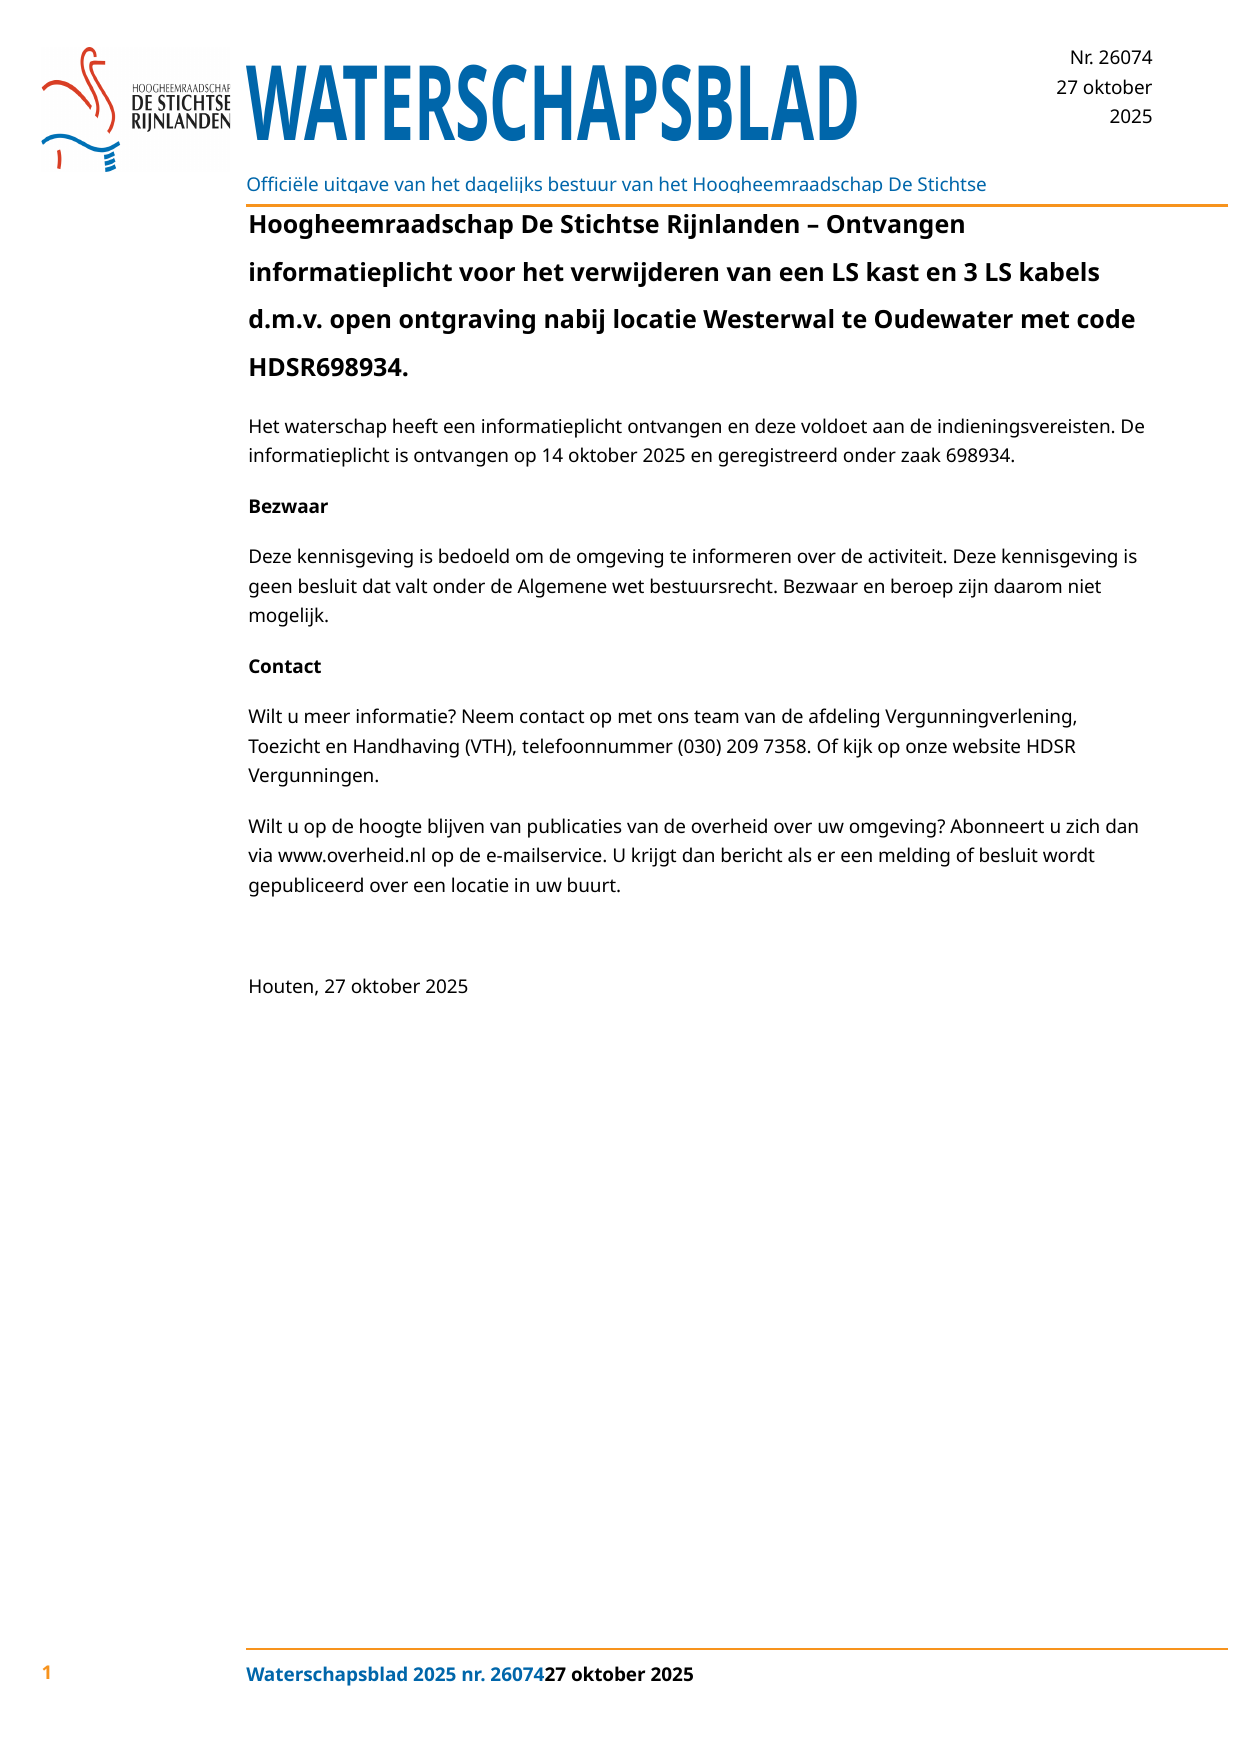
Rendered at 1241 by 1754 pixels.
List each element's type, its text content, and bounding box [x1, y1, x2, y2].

text Wilt u op de hoogte blijven van publicaties van de overheid over uw omgeving? Abonneert u zich dan via www.overheid.nl op de e-mailservice. U krijgt dan bericht als er een melding of besluit wordt gepubliceerd over een locatie in uw buurt. [248, 813, 1152, 898]
text Deze kennisgeving is bedoeld om de omgeving te informeren over de activiteit. Deze kennisgeving is geen besluit dat valt onder de Algemene wet bestuursrecht. Bezwaar en beroep zijn daarom niet mogelijk. [248, 543, 1152, 628]
text Het waterschap heeft een informatieplicht ontvangen en deze voldoet aan de indieningsvereisten. De informatieplicht is ontvangen op 14 oktober 2025 en geregistreerd onder zaak 698934. [248, 413, 1152, 468]
text Wilt u meer informatie? Neem contact op met ons team van de afdeling Vergunningverlening, Toezicht en Handhaving (VTH), telefoonnummer (030) 209 7358. Of kijk op onze website HDSR Vergunningen. [248, 703, 1152, 788]
text Houten, 27 oktober 2025 [248, 973, 1152, 999]
picture [41, 47, 231, 172]
text Bezwaar [248, 493, 1152, 519]
text Hoogheemraadschap De Stichtse Rijnlanden – Ontvangen informatieplicht voor het verwijderen van een LS kast en 3 LS kabels d.m.v. open ontgraving nabij locatie Westerwal te Oudewater met code HDSR698934. [248, 207, 1152, 384]
text Contact [248, 653, 1152, 679]
